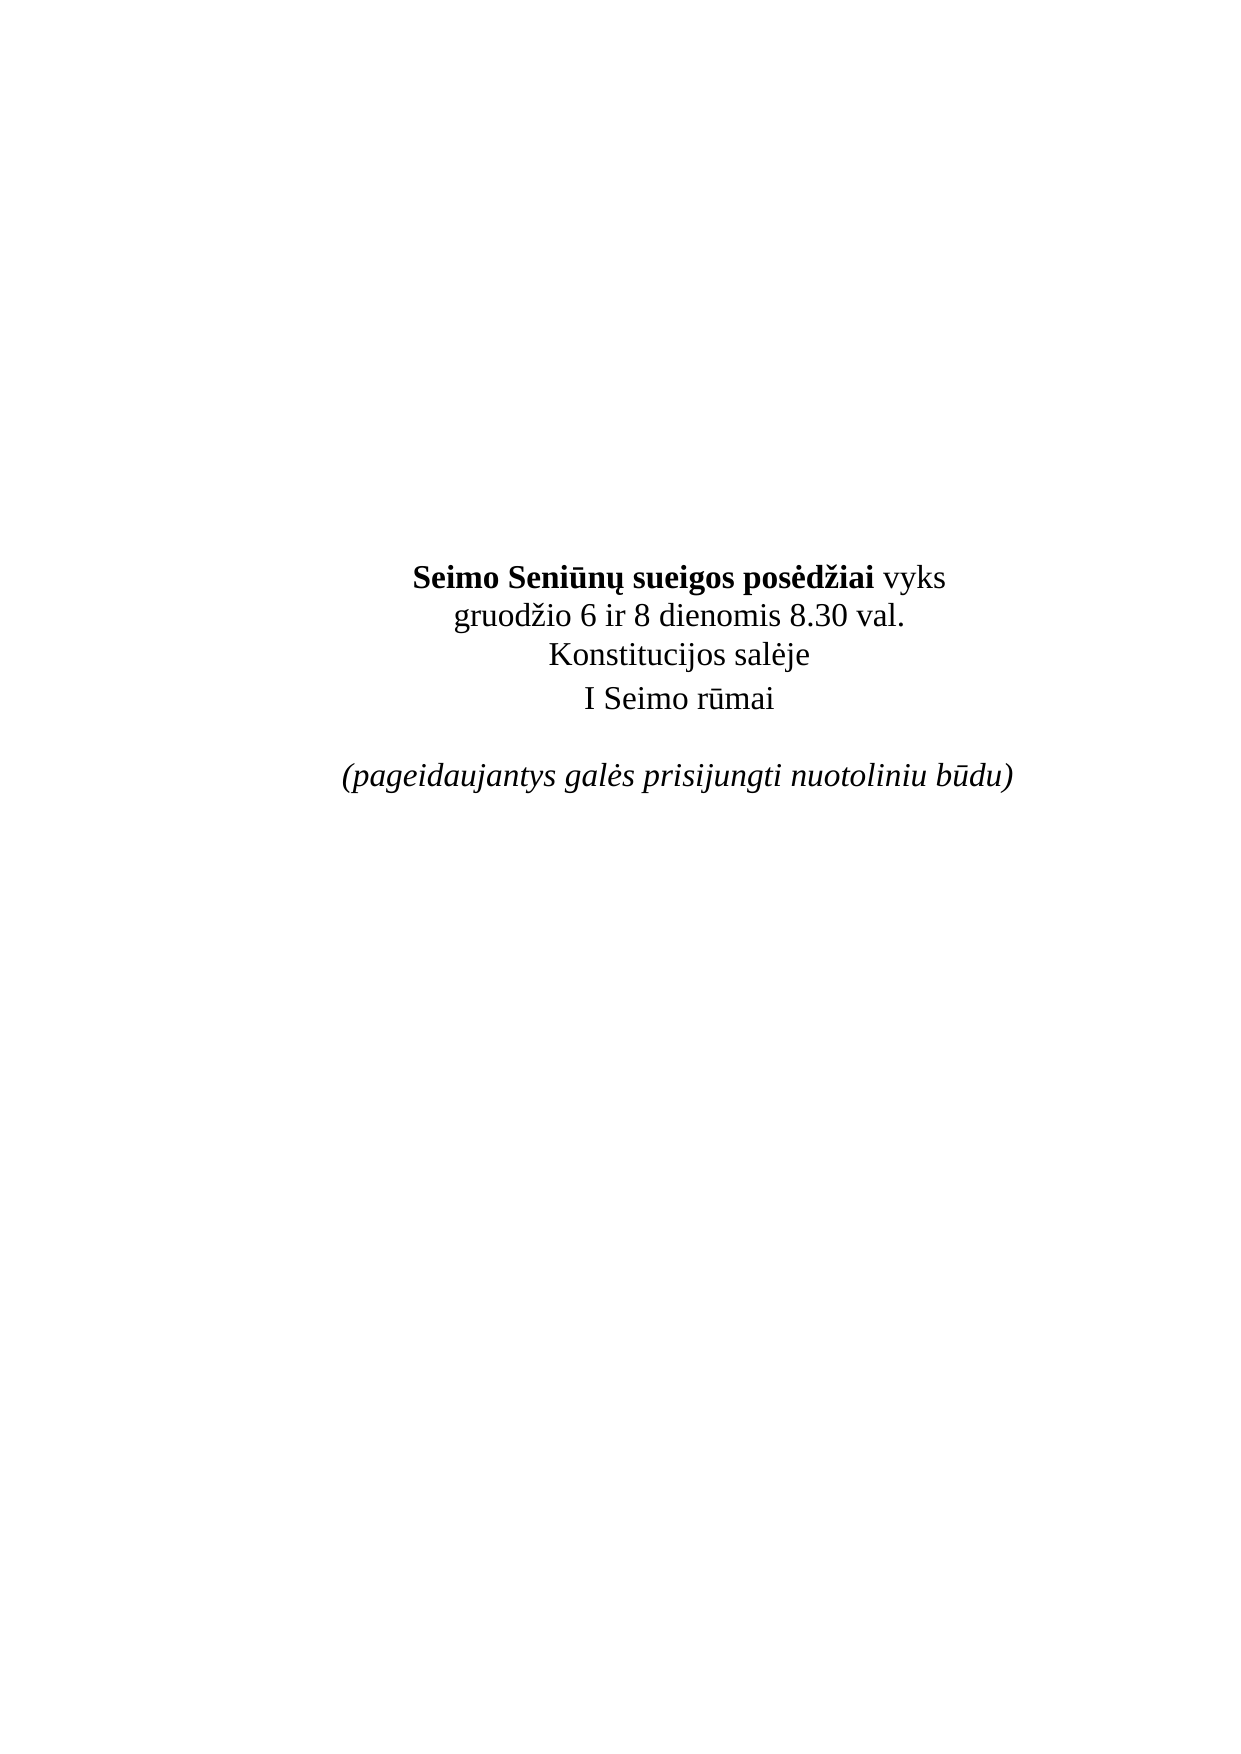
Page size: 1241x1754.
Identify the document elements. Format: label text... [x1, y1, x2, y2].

text Konstitucijos salėje [177, 634, 1181, 672]
text Seimo Seniūnų sueigos posėdžiai vyks gruodžio 6 ir 8 dienomis 8.30 val. [177, 557, 1181, 634]
text (pageidaujantys galės prisijungti nuotoliniu būdu) [177, 755, 1181, 793]
text I Seimo rūmai [177, 678, 1181, 716]
